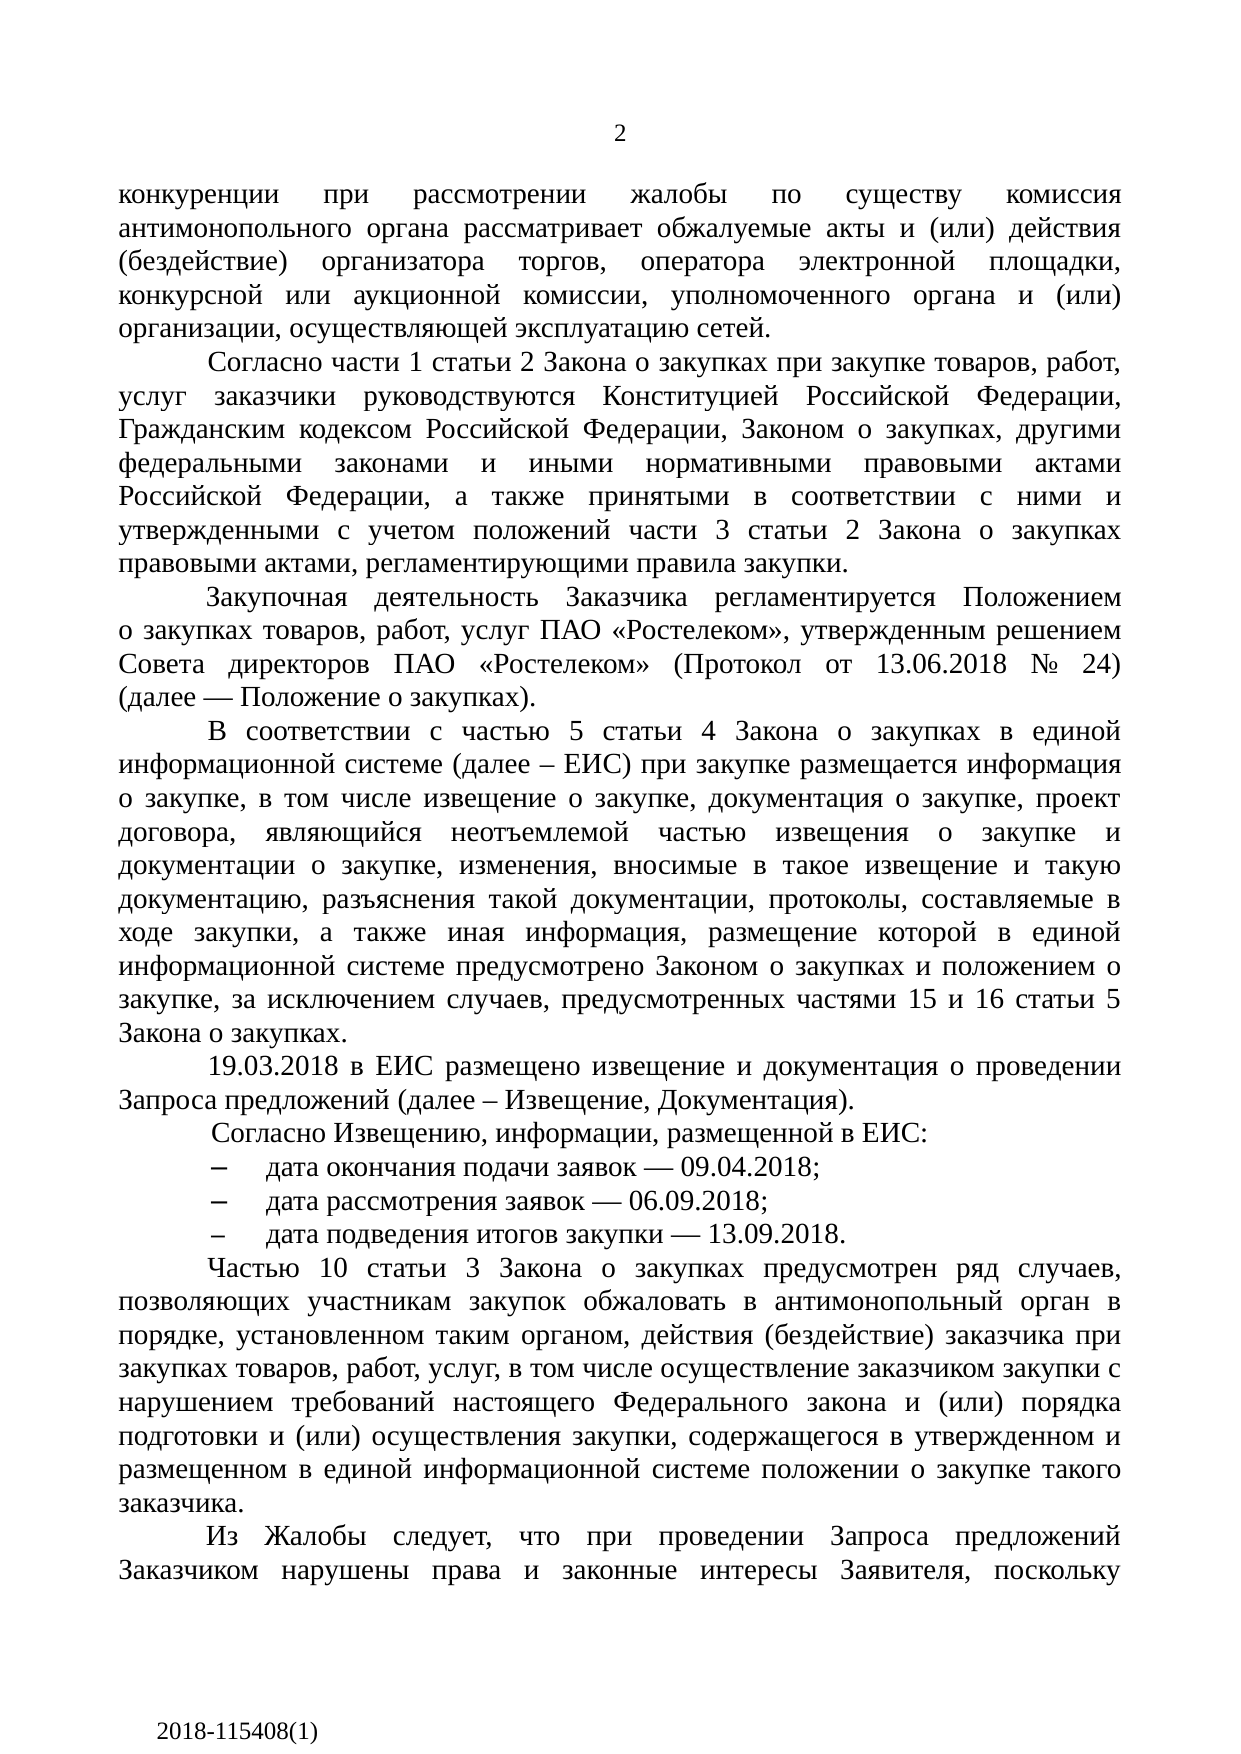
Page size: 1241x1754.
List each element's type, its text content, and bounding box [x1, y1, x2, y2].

list дата окончания подачи заявок — 09.04.2018; [118, 1149, 1122, 1183]
list дата рассмотрения заявок — 06.09.2018; [118, 1183, 1122, 1216]
text Согласно части 1 статьи 2 Закона о закупках при закупке товаров, работ, услуг заказчики руководствуются Конституцией Российской Федерации, Гражданским кодексом Российской Федерации, Законом о закупках, другими федеральными законами и иными нормативными правовыми актами Российской Федерации, а также принятыми в соответствии с ними и утвержденными с учетом положений части 3 статьи 2 Закона о закупках правовыми актами, регламентирующими правила закупки. [118, 344, 1122, 579]
list дата подведения итогов закупки — 13.09.2018. [118, 1216, 1122, 1250]
text Закупочная деятельность Заказчика регламентируется Положением о закупках товаров, работ, услуг ПАО «Ростелеком», утвержденным решением Совета директоров ПАО «Ростелеком» (Протокол от 13.06.2018 № 24) (далее — Положение о закупках). [118, 579, 1122, 713]
text В соответствии с частью 5 статьи 4 Закона о закупках в единой информационной системе (далее – ЕИС) при закупке размещается информация о закупке, в том числе извещение о закупке, документация о закупке, проект договора, являющийся неотъемлемой частью извещения о закупке и документации о закупке, изменения, вносимые в такое извещение и такую документацию, разъяснения такой документации, протоколы, составляемые в ходе закупки, а также иная информация, размещение которой в единой информационной системе предусмотрено Законом о закупках и положением о закупке, за исключением случаев, предусмотренных частями 15 и 16 статьи 5 Закона о закупках. [118, 713, 1122, 1048]
text конкуренции при рассмотрении жалобы по существу комиссия антимонопольного органа рассматривает обжалуемые акты и (или) действия (бездействие) организатора торгов, оператора электронной площадки, конкурсной или аукционной комиссии, уполномоченного органа и (или) организации, осуществляющей эксплуатацию сетей. [118, 176, 1122, 344]
text Из Жалобы следует, что при проведении Запроса предложений Заказчиком нарушены права и законные интересы Заявителя, поскольку [118, 1518, 1122, 1585]
text Частью 10 статьи 3 Закона о закупках предусмотрен ряд случаев, позволяющих участникам закупок обжаловать в антимонопольный орган в порядке, установленном таким органом, действия (бездействие) заказчика при закупках товаров, работ, услуг, в том числе осуществление заказчиком закупки с нарушением требований настоящего Федерального закона и (или) порядка подготовки и (или) осуществления закупки, содержащегося в утвержденном и размещенном в единой информационной системе положении о закупке такого заказчика. [118, 1250, 1122, 1518]
text Согласно Извещению, информации, размещенной в ЕИС: [118, 1116, 1122, 1149]
text 19.03.2018 в ЕИС размещено извещение и документация о проведении Запроса предложений (далее – Извещение, Документация). [118, 1048, 1122, 1116]
